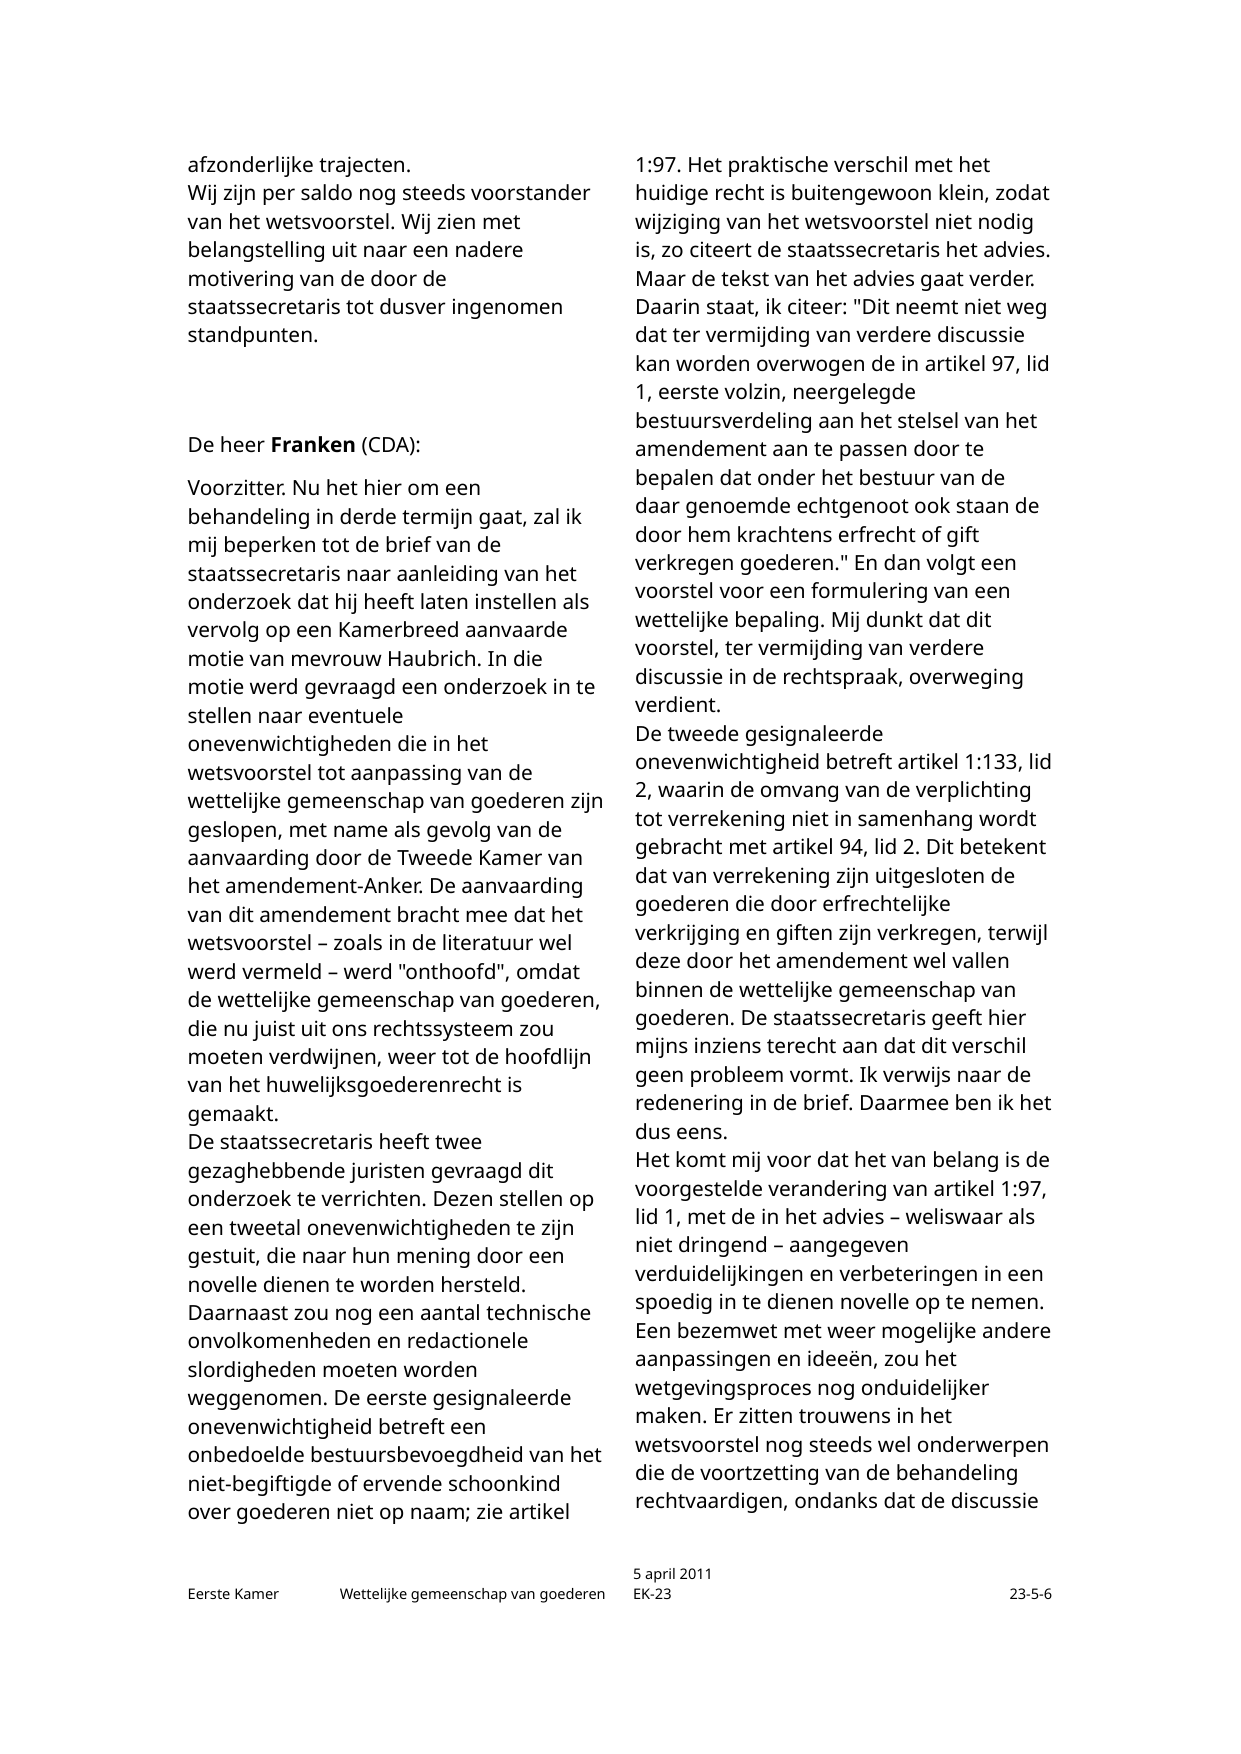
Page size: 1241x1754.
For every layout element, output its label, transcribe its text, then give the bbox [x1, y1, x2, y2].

text Wij zijn per saldo nog steeds voorstander van het wetsvoorstel. Wij zien met belangstelling uit naar een nadere motivering van de door de staatssecretaris tot dusver ingenomen standpunten. [187, 178, 605, 349]
text De staatssecretaris heeft twee gezaghebbende juristen gevraagd dit onderzoek te verrichten. Dezen stellen op een tweetal onevenwichtigheden te zijn gestuit, die naar hun mening door een novelle dienen te worden hersteld. Daarnaast zou nog een aantal technische onvolkomenheden en redactionele slordigheden moeten worden weggenomen. De eerste gesignaleerde onevenwichtigheid betreft een onbedoelde bestuursbevoegdheid van het niet-begiftigde of ervende schoonkind over goederen niet op naam; zie artikel [187, 1127, 605, 1526]
text De tweede gesignaleerde onevenwichtigheid betreft artikel 1:133, lid 2, waarin de omvang van de verplichting tot verrekening niet in samenhang wordt gebracht met artikel 94, lid 2. Dit betekent dat van verrekening zijn uitgesloten de goederen die door erfrechtelijke verkrijging en giften zijn verkregen, terwijl deze door het amendement wel vallen binnen de wettelijke gemeenschap van goederen. De staatssecretaris geeft hier mijns inziens terecht aan dat dit verschil geen probleem vormt. Ik verwijs naar de redenering in de brief. Daarmee ben ik het dus eens. [635, 719, 1053, 1145]
text  [187, 379, 605, 407]
text Voorzitter. Nu het hier om een behandeling in derde termijn gaat, zal ik mij beperken tot de brief van de staatssecretaris naar aanleiding van het onderzoek dat hij heeft laten instellen als vervolg op een Kamerbreed aanvaarde motie van mevrouw Haubrich. In die motie werd gevraagd een onderzoek in te stellen naar eventuele onevenwichtigheden die in het wetsvoorstel tot aanpassing van de wettelijke gemeenschap van goederen zijn geslopen, met name als gevolg van de aanvaarding door de Tweede Kamer van het amendement-Anker. De aanvaarding van dit amendement bracht mee dat het wetsvoorstel – zoals in de literatuur wel werd vermeld – werd "onthoofd", omdat de wettelijke gemeenschap van goederen, die nu juist uit ons rechtssysteem zou moeten verdwijnen, weer tot de hoofdlijn van het huwelijksgoederenrecht is gemaakt. [187, 473, 605, 1127]
text afzonderlijke trajecten. [187, 150, 605, 178]
text De heer Franken (CDA): [187, 430, 605, 458]
text 1:97. Het praktische verschil met het huidige recht is buitengewoon klein, zodat wijziging van het wetsvoorstel niet nodig is, zo citeert de staatssecretaris het advies. Maar de tekst van het advies gaat verder. Daarin staat, ik citeer: "Dit neemt niet weg dat ter vermijding van verdere discussie kan worden overwogen de in artikel 97, lid 1, eerste volzin, neergelegde bestuursverdeling aan het stelsel van het amendement aan te passen door te bepalen dat onder het bestuur van de daar genoemde echtgenoot ook staan de door hem krachtens erfrecht of gift verkregen goederen." En dan volgt een voorstel voor een formulering van een wettelijke bepaling. Mij dunkt dat dit voorstel, ter vermijding van verdere discussie in de rechtspraak, overweging verdient. [635, 150, 1053, 719]
text Het komt mij voor dat het van belang is de voorgestelde verandering van artikel 1:97, lid 1, met de in het advies – weliswaar als niet dringend – aangegeven verduidelijkingen en verbeteringen in een spoedig in te dienen novelle op te nemen. Een bezemwet met weer mogelijke andere aanpassingen en ideeën, zou het wetgevingsproces nog onduidelijker maken. Er zitten trouwens in het wetsvoorstel nog steeds wel onderwerpen die de voortzetting van de behandeling rechtvaardigen, ondanks dat de discussie [635, 1145, 1053, 1515]
